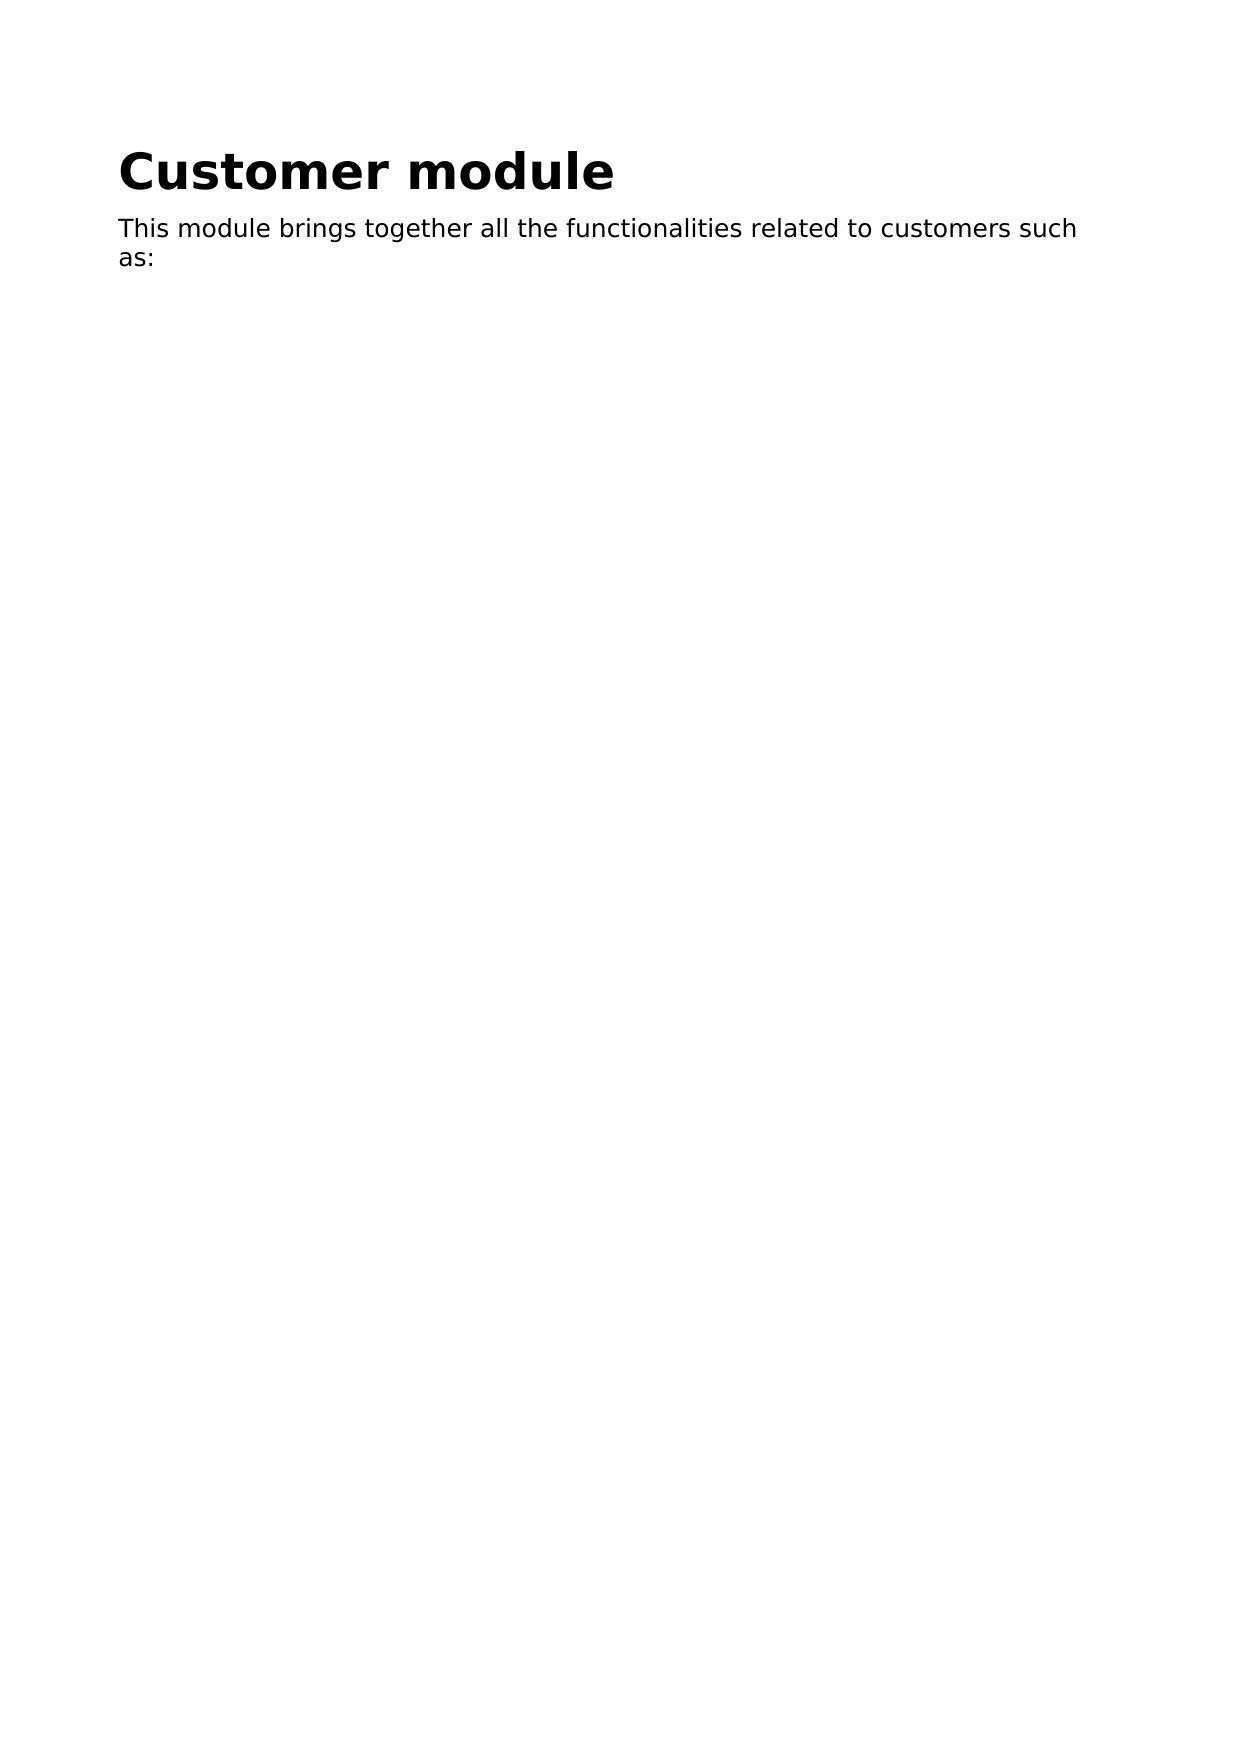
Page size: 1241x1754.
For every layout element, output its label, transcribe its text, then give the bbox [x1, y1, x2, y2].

subtitle Customer module [118, 143, 1122, 201]
text This module brings together all the functionalities related to customers such as: [118, 214, 1122, 272]
